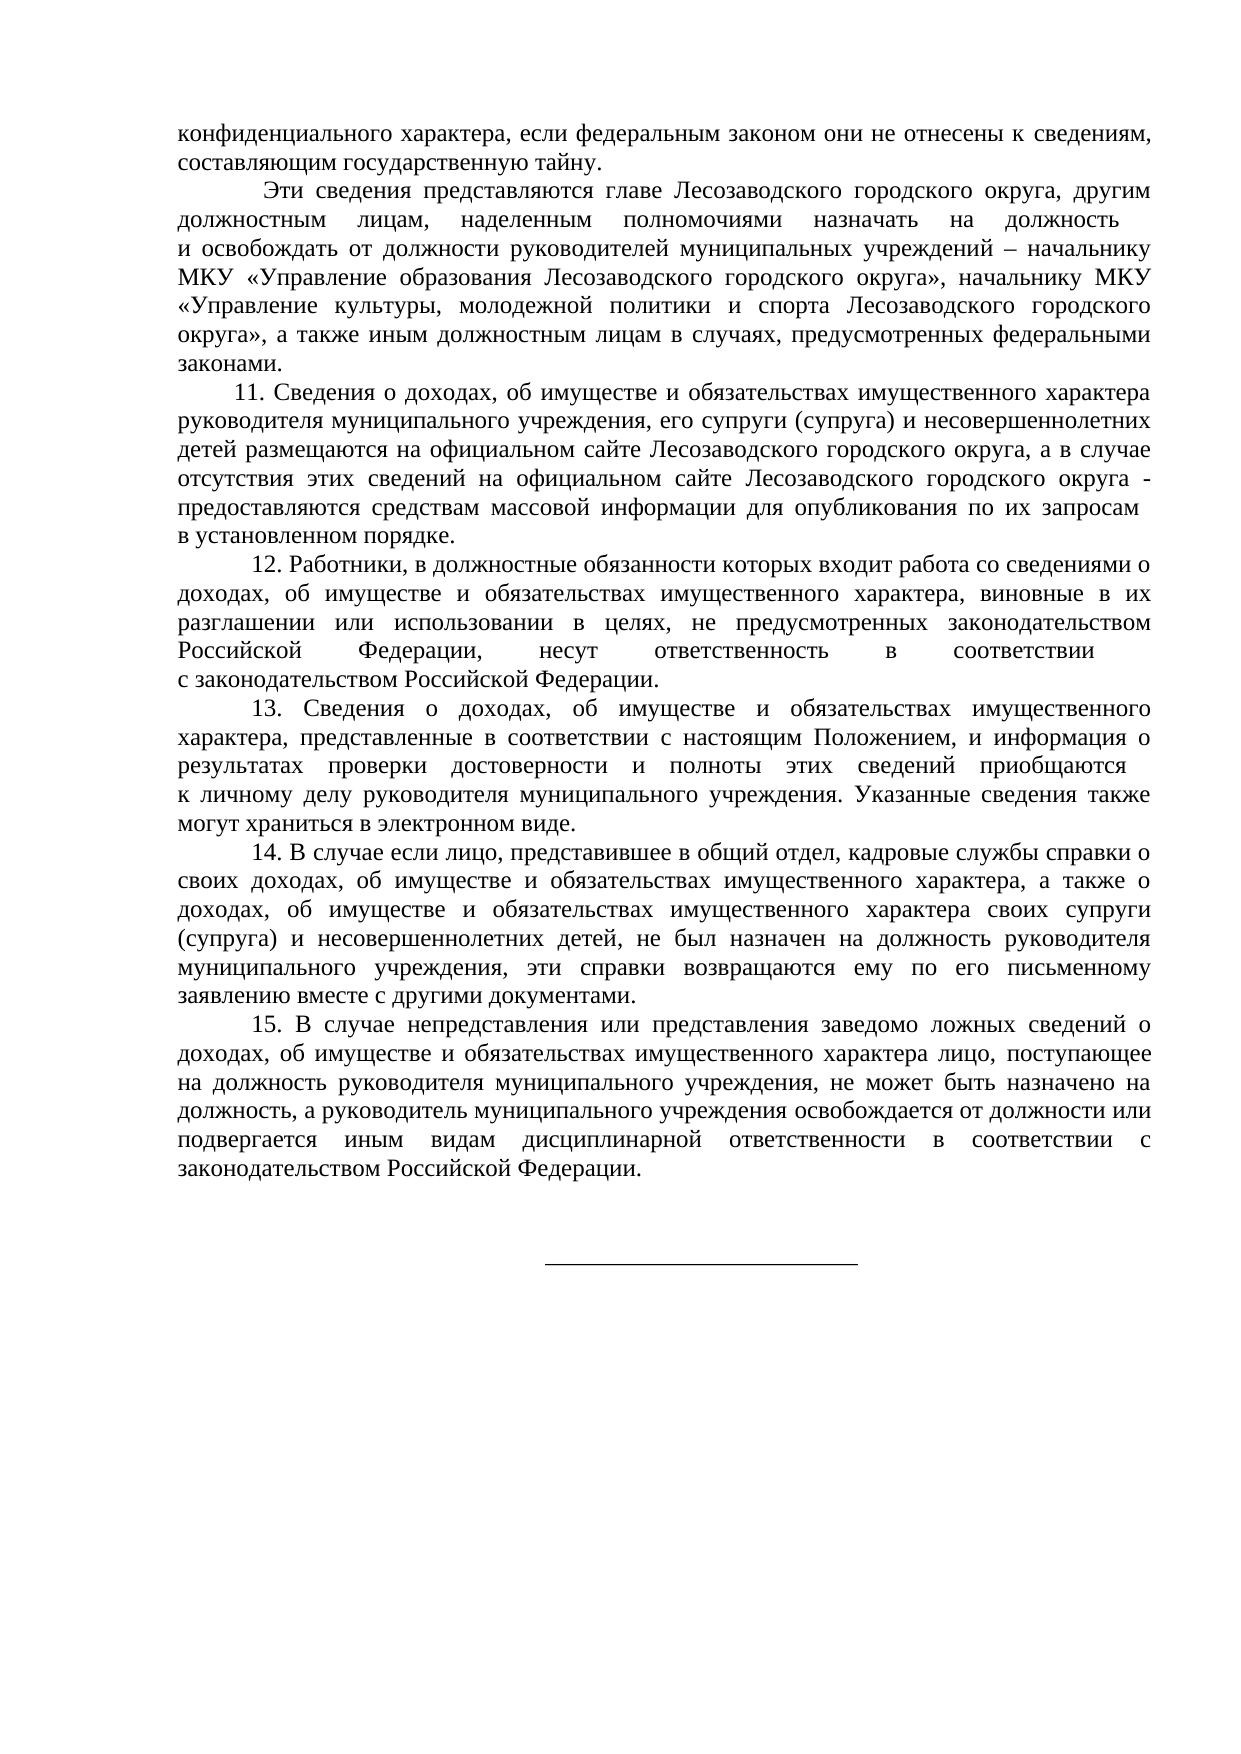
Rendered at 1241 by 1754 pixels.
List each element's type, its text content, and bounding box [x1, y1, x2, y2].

text 14. В случае если лицо, представившее в общий отдел, кадровые службы справки о своих доходах, об имуществе и обязательствах имущественного характера, а также о доходах, об имуществе и обязательствах имущественного характера своих супруги (супруга) и несовершеннолетних детей, не был назначен на должность руководителя муниципального учреждения, эти справки возвращаются ему по его письменному заявлению вместе с другими документами. [177, 837, 1152, 1009]
text 15. В случае непредставления или представления заведомо ложных сведений о доходах, об имуществе и обязательствах имущественного характера лицо, поступающее на должность руководителя муниципального учреждения, не может быть назначено на должность, а руководитель муниципального учреждения освобождается от должности или подвергается иным видам дисциплинарной ответственности в соответствии с законодательством Российской Федерации. [177, 1009, 1152, 1182]
text Эти сведения представляются главе Лесозаводского городского округа, другим должностным лицам, наделенным полномочиями назначать на должность и освобождать от должности руководителей муниципальных учреждений – начальнику МКУ «Управление образования Лесозаводского городского округа», начальнику МКУ «Управление культуры, молодежной политики и спорта Лесозаводского городского округа», а также иным должностным лицам в случаях, предусмотренных федеральными законами. [177, 176, 1152, 377]
text 12. Работники, в должностные обязанности которых входит работа со сведениями о доходах, об имуществе и обязательствах имущественного характера, виновные в их разглашении или использовании в целях, не предусмотренных законодательством Российской Федерации, несут ответственность в соответствии с законодательством Российской Федерации. [177, 549, 1152, 693]
text 11. Сведения о доходах, об имуществе и обязательствах имущественного характера руководителя муниципального учреждения, его супруги (супруга) и несовершеннолетних детей размещаются на официальном сайте Лесозаводского городского округа, а в случае отсутствия этих сведений на официальном сайте Лесозаводского городского округа - предоставляются средствам массовой информации для опубликования по их запросам в установленном порядке. [177, 377, 1152, 549]
text конфиденциального характера, если федеральным законом они не отнесены к сведениям, составляющим государственную тайну. [177, 118, 1152, 176]
text _________________________ [177, 1239, 1152, 1268]
text 13. Сведения о доходах, об имуществе и обязательствах имущественного характера, представленные в соответствии с настоящим Положением, и информация о результатах проверки достоверности и полноты этих сведений приобщаются к личному делу руководителя муниципального учреждения. Указанные сведения также могут храниться в электронном виде. [177, 693, 1152, 837]
